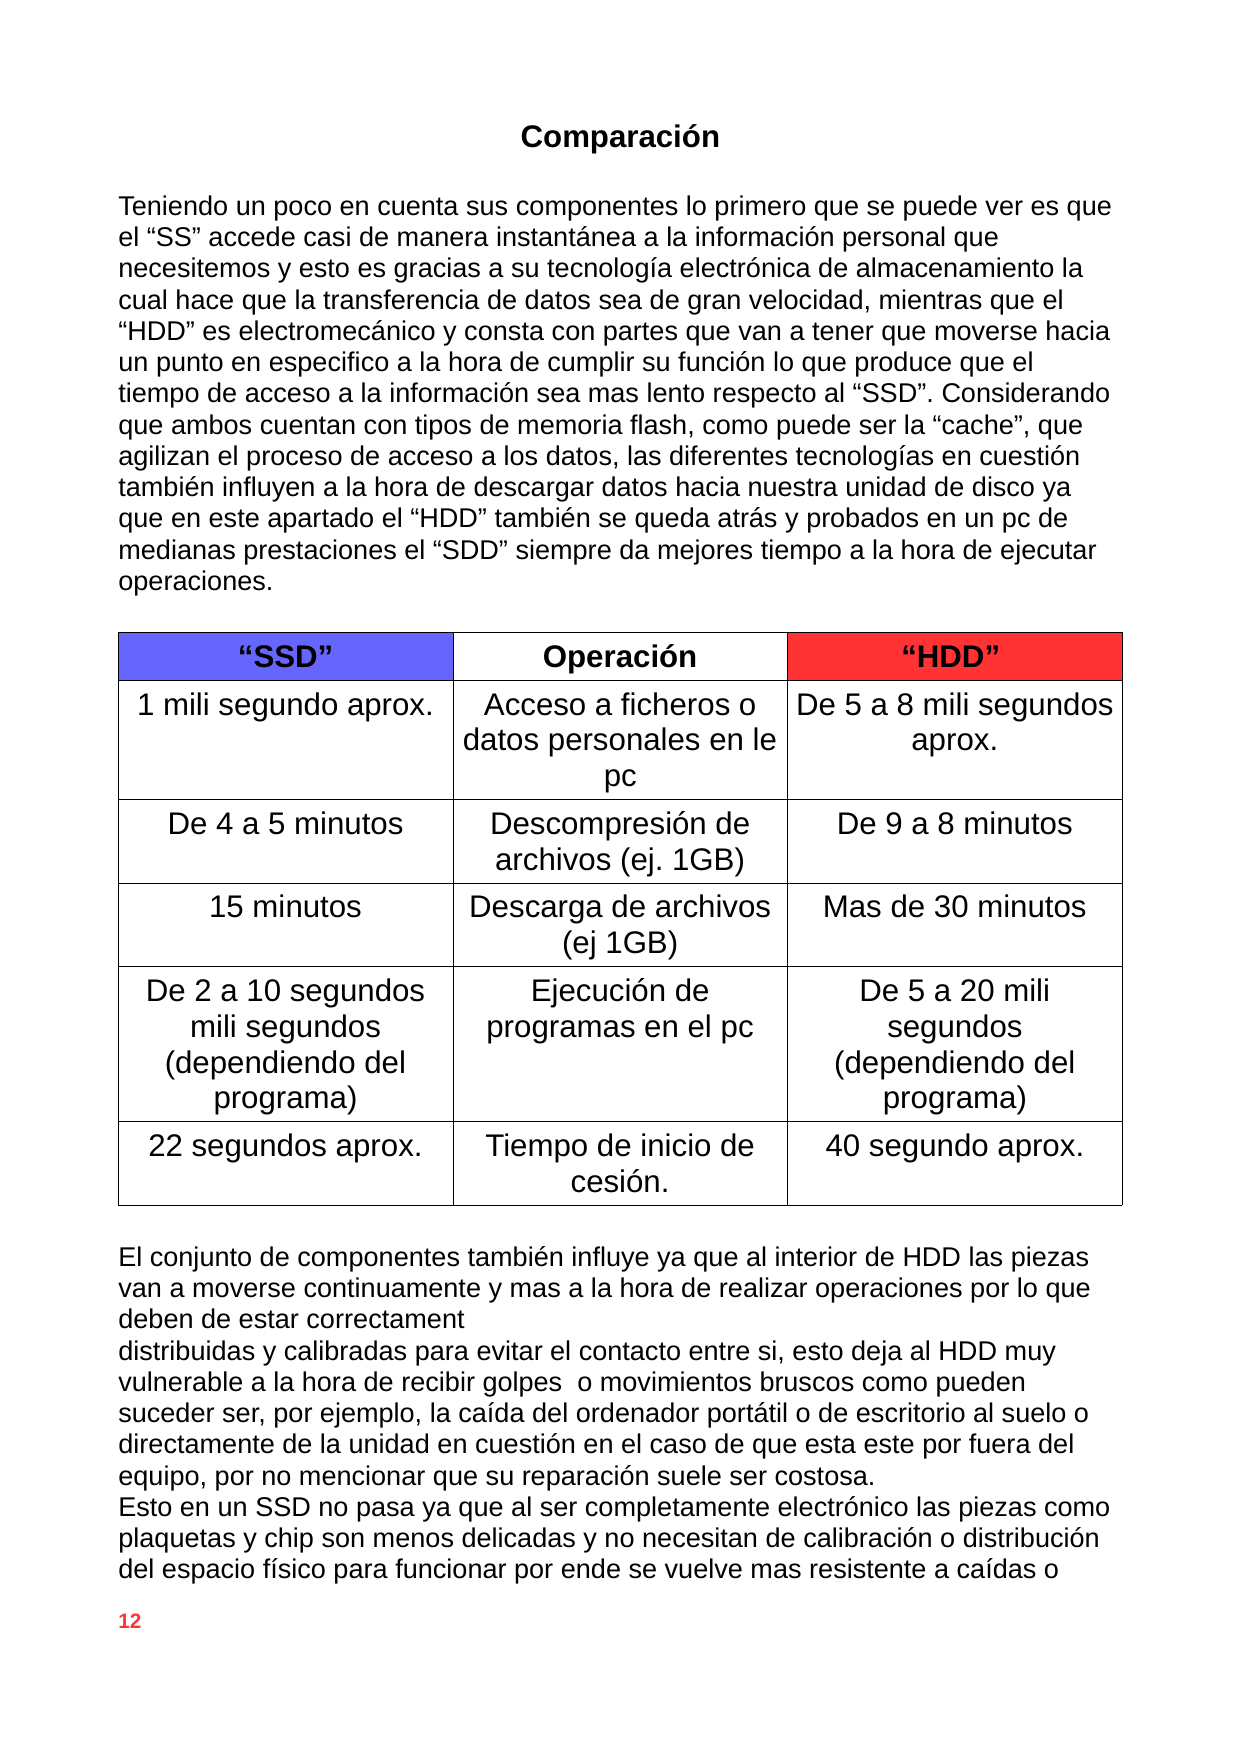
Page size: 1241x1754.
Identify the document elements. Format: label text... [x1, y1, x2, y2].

text distribuidas y calibradas para evitar el contacto entre si, esto deja al HDD muy vulnerable a la hora de recibir golpes o movimientos bruscos como pueden suceder ser, por ejemplo, la caída del ordenador portátil o de escritorio al suelo o directamente de la unidad en cuestión en el caso de que esta este por fuera del equipo, por no mencionar que su reparación suele ser costosa. [118, 1334, 1122, 1491]
table_cell De 5 a 20 mili segundos (dependiendo del programa) [788, 967, 1122, 1121]
table_cell 15 minutos [119, 884, 453, 966]
table_cell De 5 a 8 mili segundos aprox. [788, 681, 1122, 799]
table_cell Ejecución de programas en el pc [454, 967, 787, 1121]
table_header Operación [454, 633, 787, 680]
text Teniendo un poco en cuenta sus componentes lo primero que se puede ver es que el “SS” accede casi de manera instantánea a la información personal que necesitemos y esto es gracias a su tecnología electrónica de almacenamiento la cual hace que la transferencia de datos sea de gran velocidad, mientras que el “HDD” es electromecánico y consta con partes que van a tener que moverse hacia un punto en especifico a la hora de cumplir su función lo que produce que el tiempo de acceso a la información sea mas lento respecto al “SSD”. Considerando que ambos cuentan con tipos de memoria flash, como puede ser la “cache”, que agilizan el proceso de acceso a los datos, las diferentes tecnologías en cuestión también influyen a la hora de descargar datos hacia nuestra unidad de disco ya que en este apartado el “HDD” también se queda atrás y probados en un pc de medianas prestaciones el “SDD” siempre da mejores tiempo a la hora de ejecutar operaciones. [118, 190, 1122, 596]
table_cell Descompresión de archivos (ej. 1GB) [454, 800, 787, 882]
text El conjunto de componentes también influye ya que al interior de HDD las piezas van a moverse continuamente y mas a la hora de realizar operaciones por lo que deben de estar correctament [118, 1241, 1122, 1334]
table_cell De 9 a 8 minutos [788, 800, 1122, 882]
text Comparación [118, 118, 1122, 154]
text Esto en un SSD no pasa ya que al ser completamente electrónico las piezas como plaquetas y chip son menos delicadas y no necesitan de calibración o distribución del espacio físico para funcionar por ende se vuelve mas resistente a caídas o [118, 1491, 1122, 1584]
table_header “HDD” [788, 633, 1122, 680]
table_cell 1 mili segundo aprox. [119, 681, 453, 799]
table_header “SSD” [119, 633, 453, 680]
text 12 [118, 1608, 1122, 1632]
table_cell De 2 a 10 segundos mili segundos (dependiendo del programa) [119, 967, 453, 1121]
table_cell Descarga de archivos (ej 1GB) [454, 884, 787, 966]
table_cell 40 segundo aprox. [788, 1122, 1122, 1205]
table_cell Tiempo de inicio de cesión. [454, 1122, 787, 1205]
table_cell De 4 a 5 minutos [119, 800, 453, 882]
table_cell 22 segundos aprox. [119, 1122, 453, 1205]
table_cell Acceso a ficheros o datos personales en le pc [454, 681, 787, 799]
table_cell Mas de 30 minutos [788, 884, 1122, 966]
